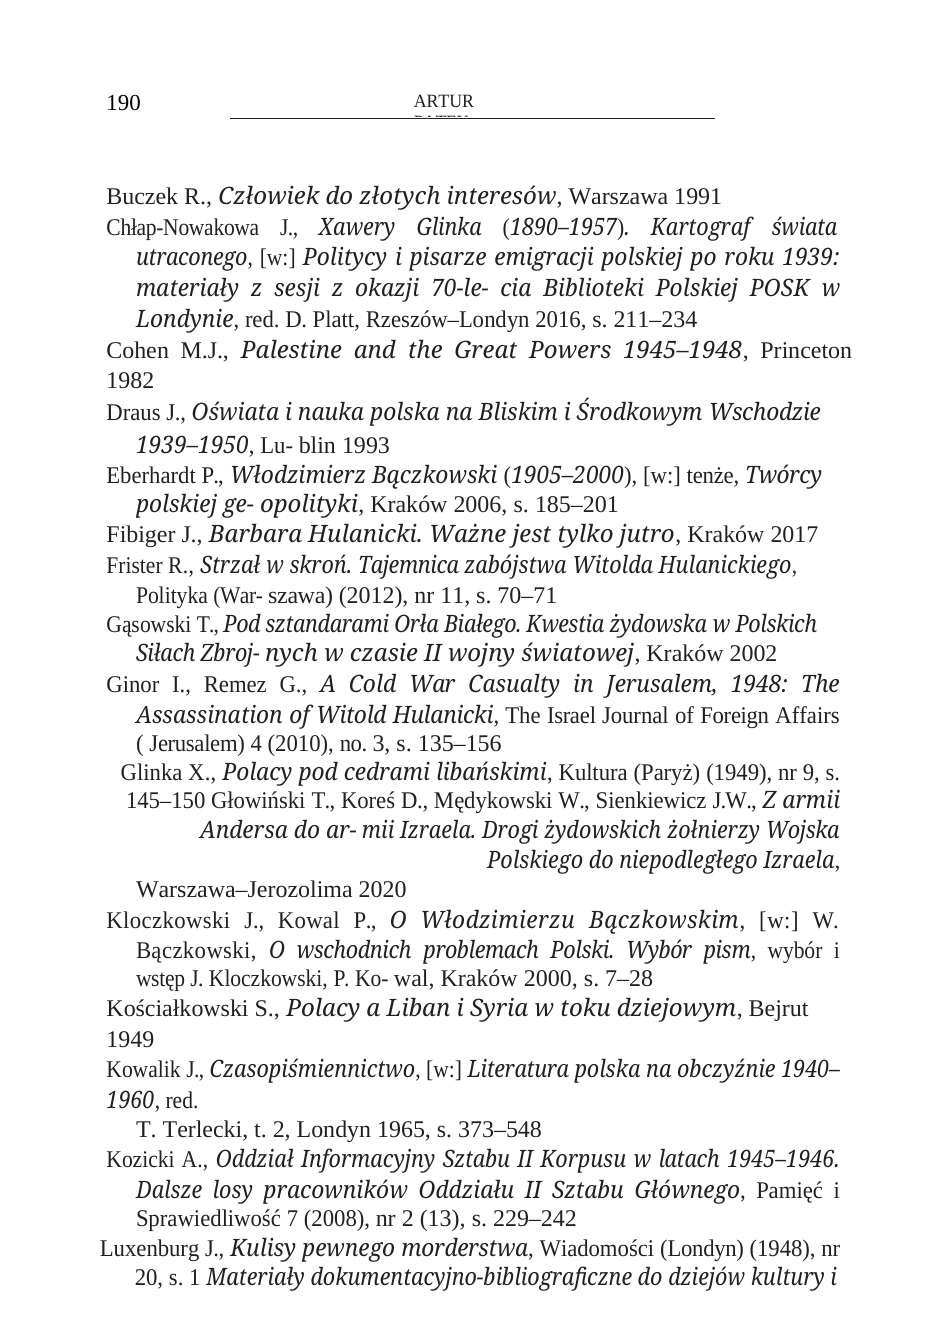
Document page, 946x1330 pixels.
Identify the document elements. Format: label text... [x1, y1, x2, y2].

text Kościałkowski S., Polacy a Liban i Syria w toku dziejowym, Bejrut 1949 [106, 992, 852, 1053]
text Kloczkowski J., Kowal P., O Włodzimierzu Bączkowskim, [w:] W. Bączkowski, O wschodnich problemach Polski. Wybór pism, wybór i wstęp J. Kloczkowski, P. Ko- wal, Kraków 2000, s. 7–28 [106, 904, 840, 992]
text Luxenburg J., Kulisy pewnego morderstwa, Wiadomości (Londyn) (1948), nr 20, s. 1 Materiały dokumentacyjno-bibliograficzne do dziejów kultury i [96, 1233, 840, 1292]
text Frister R., Strzał w skroń. Tajemnica zabójstwa Witolda Hulanickiego, Polityka (War- szawa) (2012), nr 11, s. 70–71 [106, 548, 850, 608]
text Eberhardt P., Włodzimierz Bączkowski (1905–2000), [w:] tenże, Twórcy polskiej ge- opolityki, Kraków 2006, s. 185–201 [106, 460, 840, 519]
text Gąsowski T., Pod sztandarami Orła Białego. Kwestia żydowska w Polskich Siłach Zbroj- nych w czasie II wojny światowej, Kraków 2002 [106, 609, 847, 668]
text Chłap-Nowakowa J., Xawery Glinka (1890–1957). Kartograf świata utraconego, [w:] Politycy i pisarze emigracji polskiej po roku 1939: materiały z sesji z okazji 70-le- cia Biblioteki Polskiej POSK w Londynie, red. D. Platt, Rzeszów–Londyn 2016, s. 211–234 [106, 210, 840, 334]
text Ginor I., Remez G., A Cold War Casualty in Jerusalem, 1948: The Assassination of Witold Hulanicki, The Israel Journal of Foreign Affairs ( Jerusalem) 4 (2010), no. 3, s. 135–156 [106, 668, 840, 756]
text T. Terlecki, t. 2, Londyn 1965, s. 373–548 [136, 1115, 852, 1142]
text Cohen M.J., Palestine and the Great Powers 1945–1948, Princeton 1982 [106, 334, 852, 395]
text Kowalik J., Czasopiśmiennictwo, [w:] Literatura polska na obczyźnie 1940–1960, red. [106, 1053, 852, 1115]
text Warszawa–Jerozolima 2020 [136, 876, 852, 903]
text Glinka X., Polacy pod cedrami libańskimi, Kultura (Paryż) (1949), nr 9, s. 145–150 Głowiński T., Koreś D., Mędykowski W., Sienkiewicz J.W., Z armii Andersa do ar- mii Izraela. Drogi żydowskich żołnierzy Wojska Polskiego do niepodległego Izraela, [96, 757, 840, 875]
text Kozicki A., Oddział Informacyjny Sztabu II Korpusu w latach 1945–1946. Dalsze losy pracowników Oddziału II Sztabu Głównego, Pamięć i Sprawiedliwość 7 (2008), nr 2 (13), s. 229–242 [106, 1143, 840, 1231]
text Draus J., Oświata i nauka polska na Bliskim i Środkowym Wschodzie 1939–1950, Lu- blin 1993 [106, 395, 841, 460]
text Buczek R., Człowiek do złotych interesów, Warszawa 1991 [106, 179, 852, 210]
text Fibiger J., Barbara Hulanicki. Ważne jest tylko jutro, Kraków 2017 [106, 519, 852, 548]
